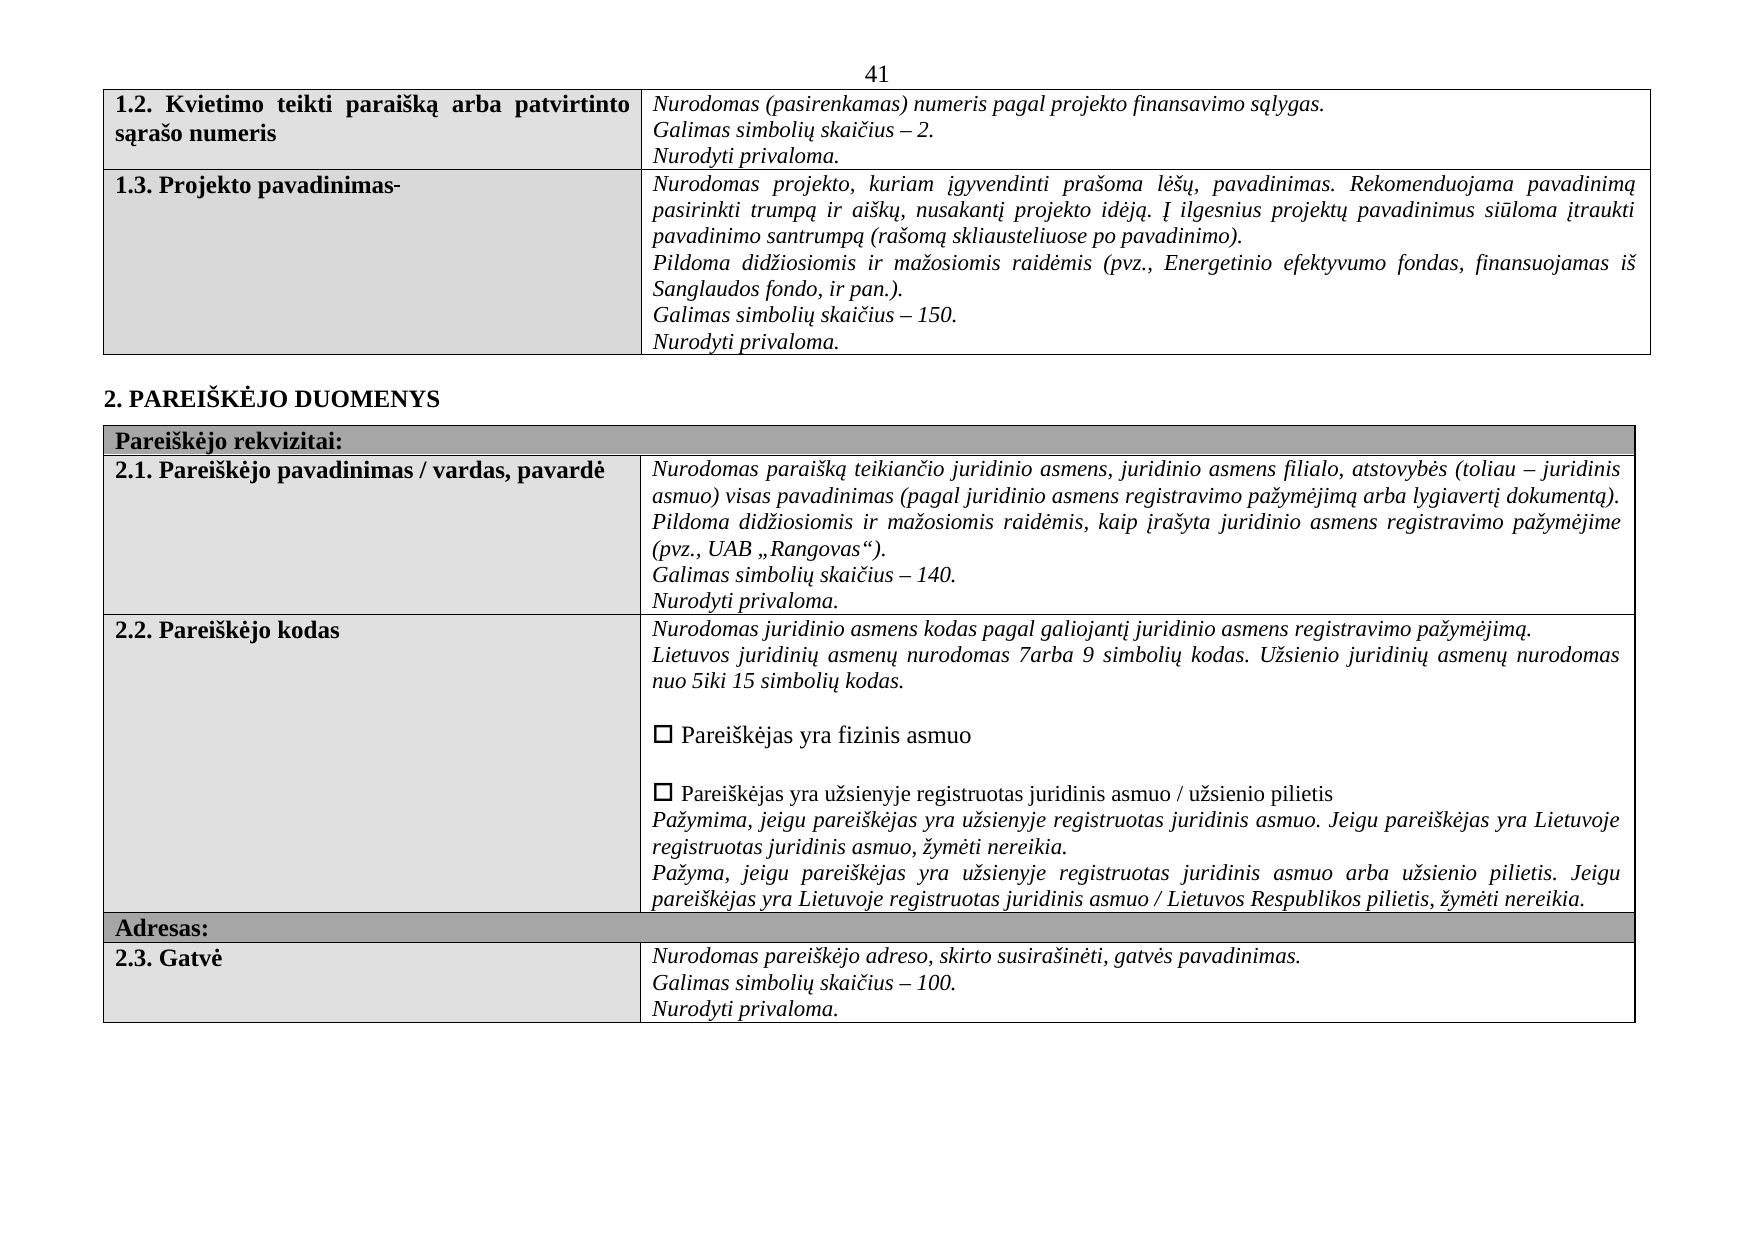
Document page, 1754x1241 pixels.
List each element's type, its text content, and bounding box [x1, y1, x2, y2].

table_cell Nurodomas paraišką teikiančio juridinio asmens, juridinio asmens filialo, atstovybės (toliau – juridinis asmuo) visas pavadinimas (pagal juridinio asmens registravimo pažymėjimą arba lygiavertį dokumentą). Pildoma didžiosiomis ir mažosiomis raidėmis, kaip įrašyta juridinio asmens registravimo pažymėjime (pvz., UAB „Rangovas“). Galimas simbolių skaičius – 140. Nurodyti privaloma. [641, 456, 1634, 614]
table_cell Nurodomas (pasirenkamas) numeris pagal projekto finansavimo sąlygas. Galimas simbolių skaičius – 2. Nurodyti privaloma. [642, 90, 1650, 169]
table_cell Adresas: [104, 913, 1634, 942]
table_cell Nurodomas projekto, kuriam įgyvendinti prašoma lėšų, pavadinimas. Rekomenduojama pavadinimą pasirinkti trumpą ir aiškų, nusakantį projekto idėją. Į ilgesnius projektų pavadinimus siūloma įtraukti pavadinimo santrumpą (rašomą skliausteliuose po pavadinimo). Pildoma didžiosiomis ir mažosiomis raidėmis (pvz., Energetinio efektyvumo fondas, finansuojamas iš Sanglaudos fondo, ir pan.). Galimas simbolių skaičius – 150. Nurodyti privaloma. [642, 170, 1650, 354]
table_cell 2.2. Pareiškėjo kodas [104, 615, 640, 912]
table_header Pareiškėjo rekvizitai: [104, 426, 1634, 454]
text 2. PAREIŠKĖJO DUOMENYS [103, 384, 1651, 413]
table_cell 1.2. Kvietimo teikti paraišką arba patvirtinto sąrašo numeris [104, 90, 641, 169]
table_cell Nurodomas juridinio asmens kodas pagal galiojantį juridinio asmens registravimo pažymėjimą. Lietuvos juridinių asmenų nurodomas 7arba 9 simbolių kodas. Užsienio juridinių asmenų nurodomas nuo 5iki 15 simbolių kodas.  Pareiškėjas yra fizinis asmuo  Pareiškėjas yra užsienyje registruotas juridinis asmuo / užsienio pilietis Pažymima, jeigu pareiškėjas yra užsienyje registruotas juridinis asmuo. Jeigu pareiškėjas yra Lietuvoje registruotas juridinis asmuo, žymėti nereikia. Pažyma, jeigu pareiškėjas yra užsienyje registruotas juridinis asmuo arba užsienio pilietis. Jeigu pareiškėjas yra Lietuvoje registruotas juridinis asmuo / Lietuvos Respublikos pilietis, žymėti nereikia. [641, 615, 1634, 912]
table_cell 2.1. Pareiškėjo pavadinimas / vardas, pavardė [104, 456, 640, 614]
table_cell Nurodomas pareiškėjo adreso, skirto susirašinėti, gatvės pavadinimas. Galimas simbolių skaičius – 100. Nurodyti privaloma. [641, 943, 1634, 1022]
table_cell 2.3. Gatvė [104, 943, 640, 1022]
table_cell 1.3. Projekto pavadinimas [104, 170, 641, 354]
